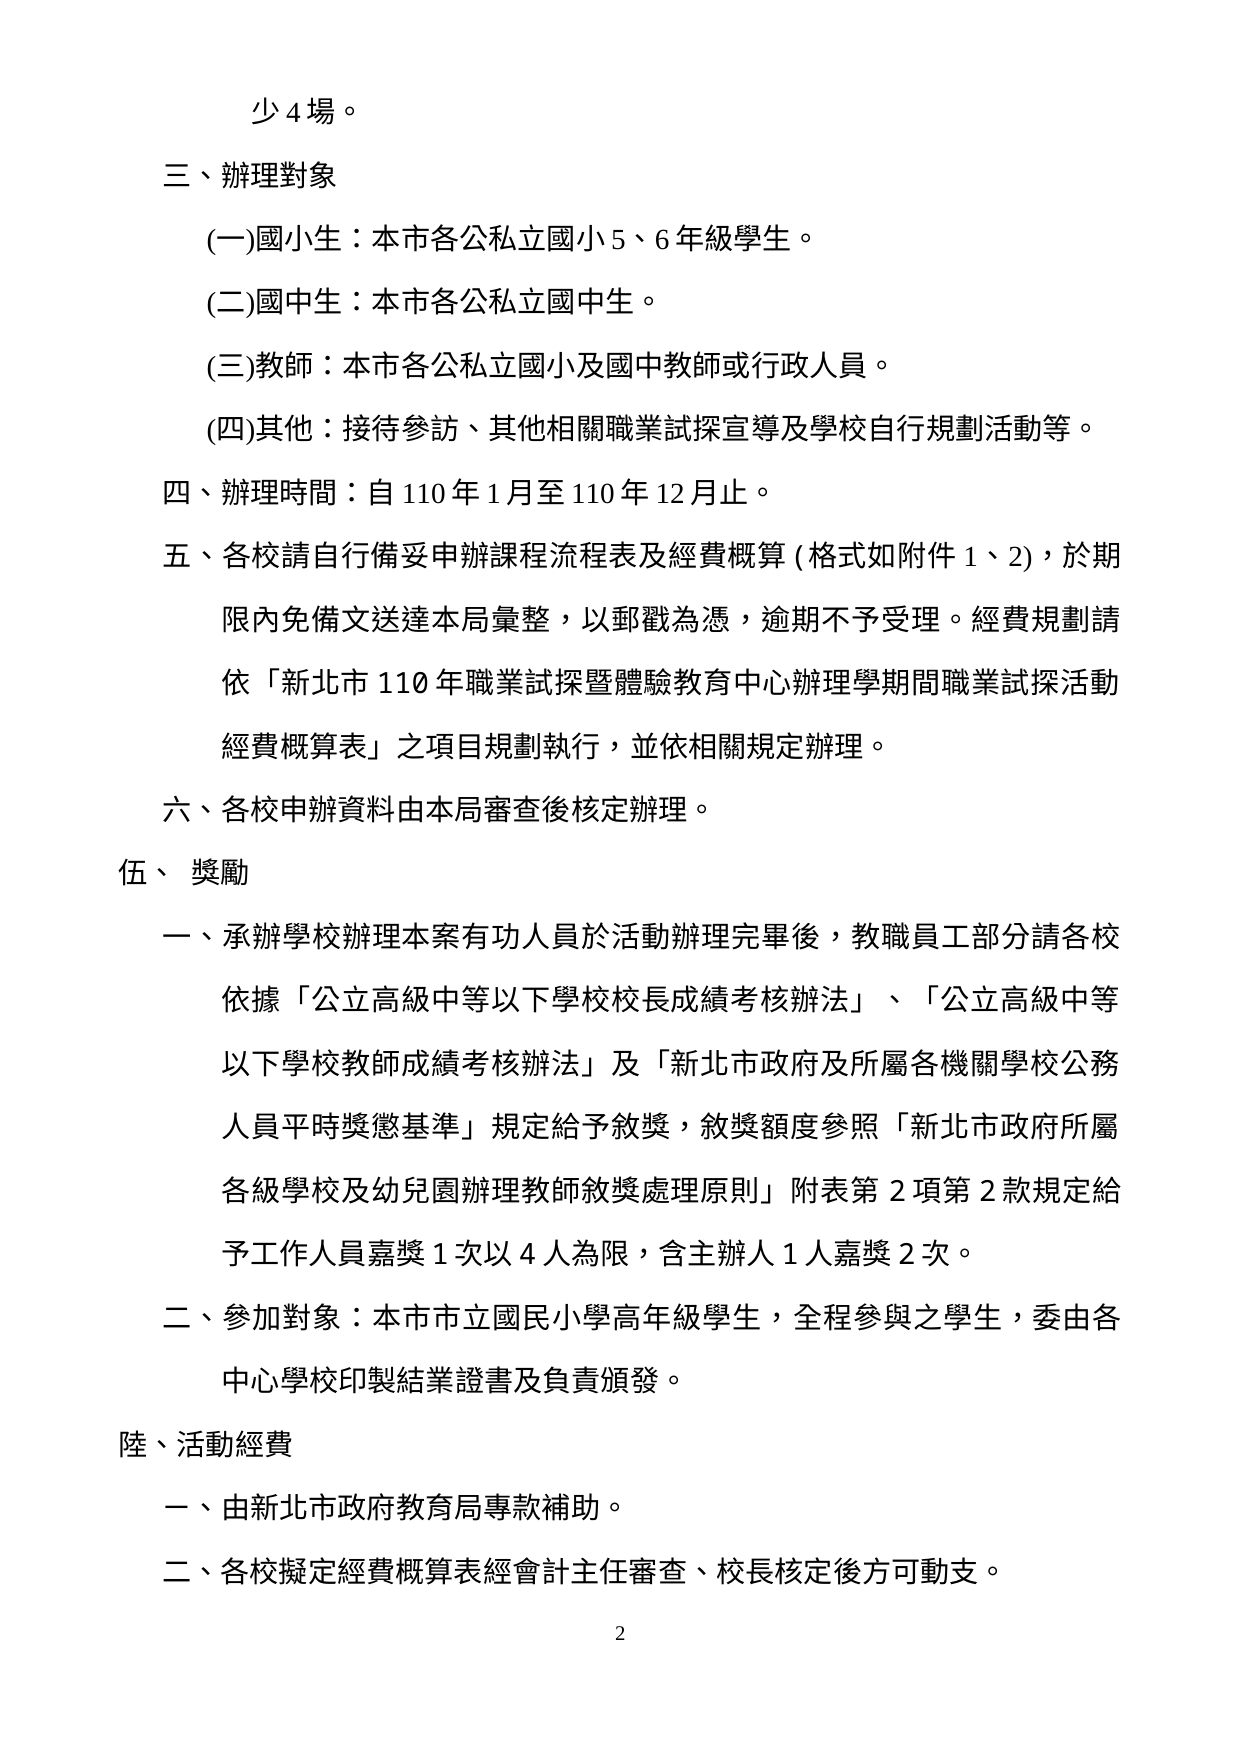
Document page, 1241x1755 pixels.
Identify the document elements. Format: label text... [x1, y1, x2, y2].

text 五、各校請自行備妥申辦課程流程表及經費概算(格式如附件1、2)，於期限內免備文送達本局彙整，以郵戳為憑，逾期不予受理。經費規劃請依「新北市110年職業試探暨體驗教育中心辦理學期間職業試探活動經費概算表」之項目規劃執行，並依相關規定辦理。 [162, 533, 1122, 766]
text 四、辦理時間：自110年1月至110年12月止。 [118, 469, 1122, 512]
text (三)教師：本市各公私立國小及國中教師或行政人員。 [118, 342, 1122, 385]
text 三、辦理對象 [118, 152, 1122, 194]
text 二、參加對象：本市市立國民小學高年級學生，全程參與之學生，委由各中心學校印製結業證書及負責頒發。 [162, 1294, 1122, 1400]
text 六、各校申辦資料由本局審查後核定辦理。 [162, 787, 1122, 829]
text 陸、活動經費 [118, 1421, 1122, 1463]
text 二、各校擬定經費概算表經會計主任審查、校長核定後方可動支。 [162, 1548, 1122, 1590]
text 少4場。 [207, 89, 1122, 131]
text ㄧ、由新北市政府教育局專款補助。 [162, 1485, 1122, 1527]
text (一)國小生：本市各公私立國小5、6年級學生。 [118, 216, 1122, 258]
text 伍、 獎勵 [118, 850, 1122, 892]
text 一、承辦學校辦理本案有功人員於活動辦理完畢後，教職員工部分請各校依據「公立高級中等以下學校校長成績考核辦法」、「公立高級中等以下學校教師成績考核辦法」及「新北市政府及所屬各機關學校公務人員平時獎懲基準」規定給予敘獎，敘獎額度參照「新北市政府所屬各級學校及幼兒園辦理教師敘獎處理原則」附表第2項第2款規定給予工作人員嘉獎1次以4人為限，含主辦人1人嘉獎2次。 [162, 913, 1122, 1273]
text (二)國中生：本市各公私立國中生。 [118, 279, 1122, 321]
text (四)其他：接待參訪、其他相關職業試探宣導及學校自行規劃活動等。 [118, 406, 1122, 448]
